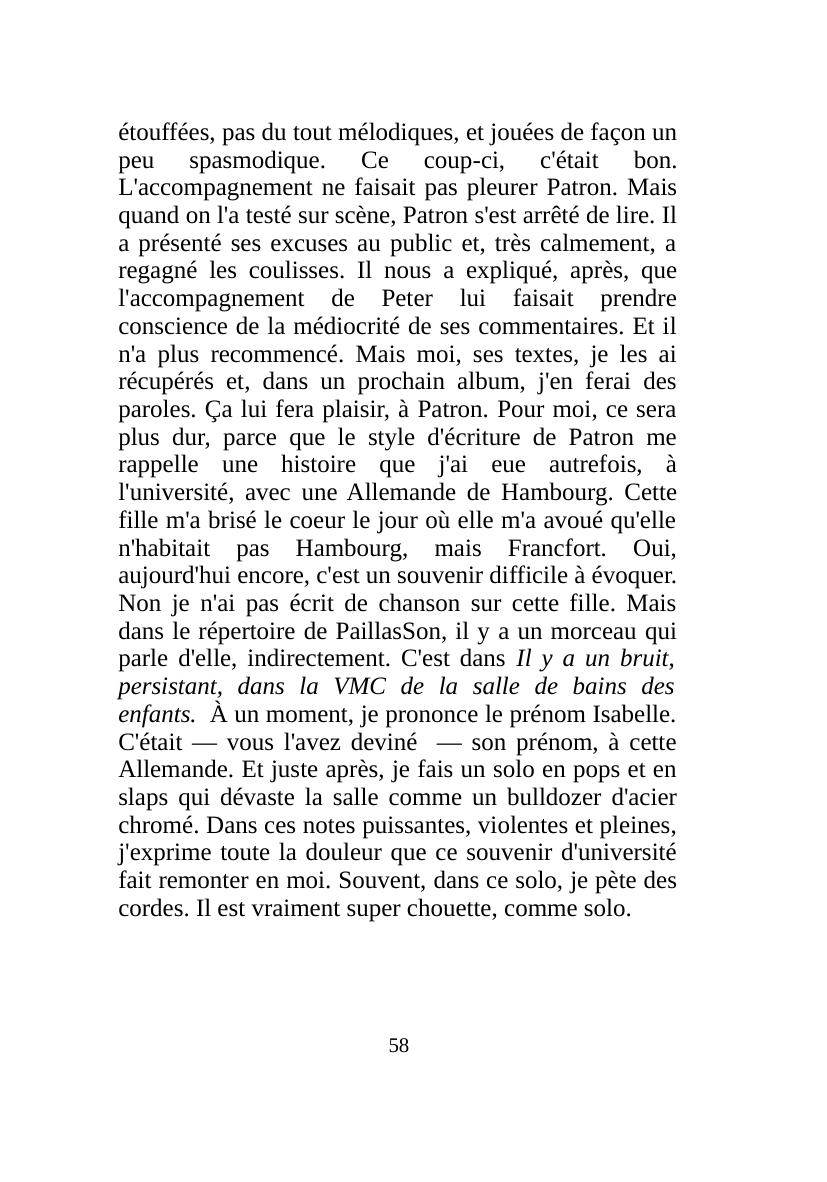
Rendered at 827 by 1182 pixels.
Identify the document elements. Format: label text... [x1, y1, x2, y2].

text étouffées, pas du tout mélodiques, et jouées de façon un peu spasmodique. Ce coup‑ci, c'était bon. L'accompagnement ne faisait pas pleurer Patron. Mais quand on l'a testé sur scène, Patron s'est arrêté de lire. Il a présenté ses excuses au public et, très calmement, a regagné les coulisses. Il nous a expliqué, après, que l'accompagnement de Peter lui faisait prendre conscience de la médiocrité de ses commentaires. Et il n'a plus recommencé. Mais moi, ses textes, je les ai récupérés et, dans un prochain album, j'en ferai des paroles. Ça lui fera plaisir, à Patron. Pour moi, ce sera plus dur, parce que le style d'écriture de Patron me rappelle une histoire que j'ai eue autrefois, à l'université, avec une Allemande de Hambourg. Cette fille m'a brisé le coeur le jour où elle m'a avoué qu'elle n'habitait pas Hambourg, mais Francfort. Oui, aujourd'hui encore, c'est un souvenir difficile à évoquer. Non je n'ai pas écrit de chanson sur cette fille. Mais dans le répertoire de PaillasSon, il y a un morceau qui parle d'elle, indirectement. C'est dans Il y a un bruit, persistant, dans la VMC de la salle de bains des enfants. À un moment, je prononce le prénom Isabelle. C'était — vous l'avez deviné — son prénom, à cette Allemande. Et juste après, je fais un solo en pops et en slaps qui dévaste la salle comme un bulldozer d'acier chromé. Dans ces notes puissantes, violentes et pleines, j'exprime toute la douleur que ce souvenir d'université fait remonter en moi. Souvent, dans ce solo, je pète des cordes. Il est vraiment super chouette, comme solo. [118, 118, 677, 922]
